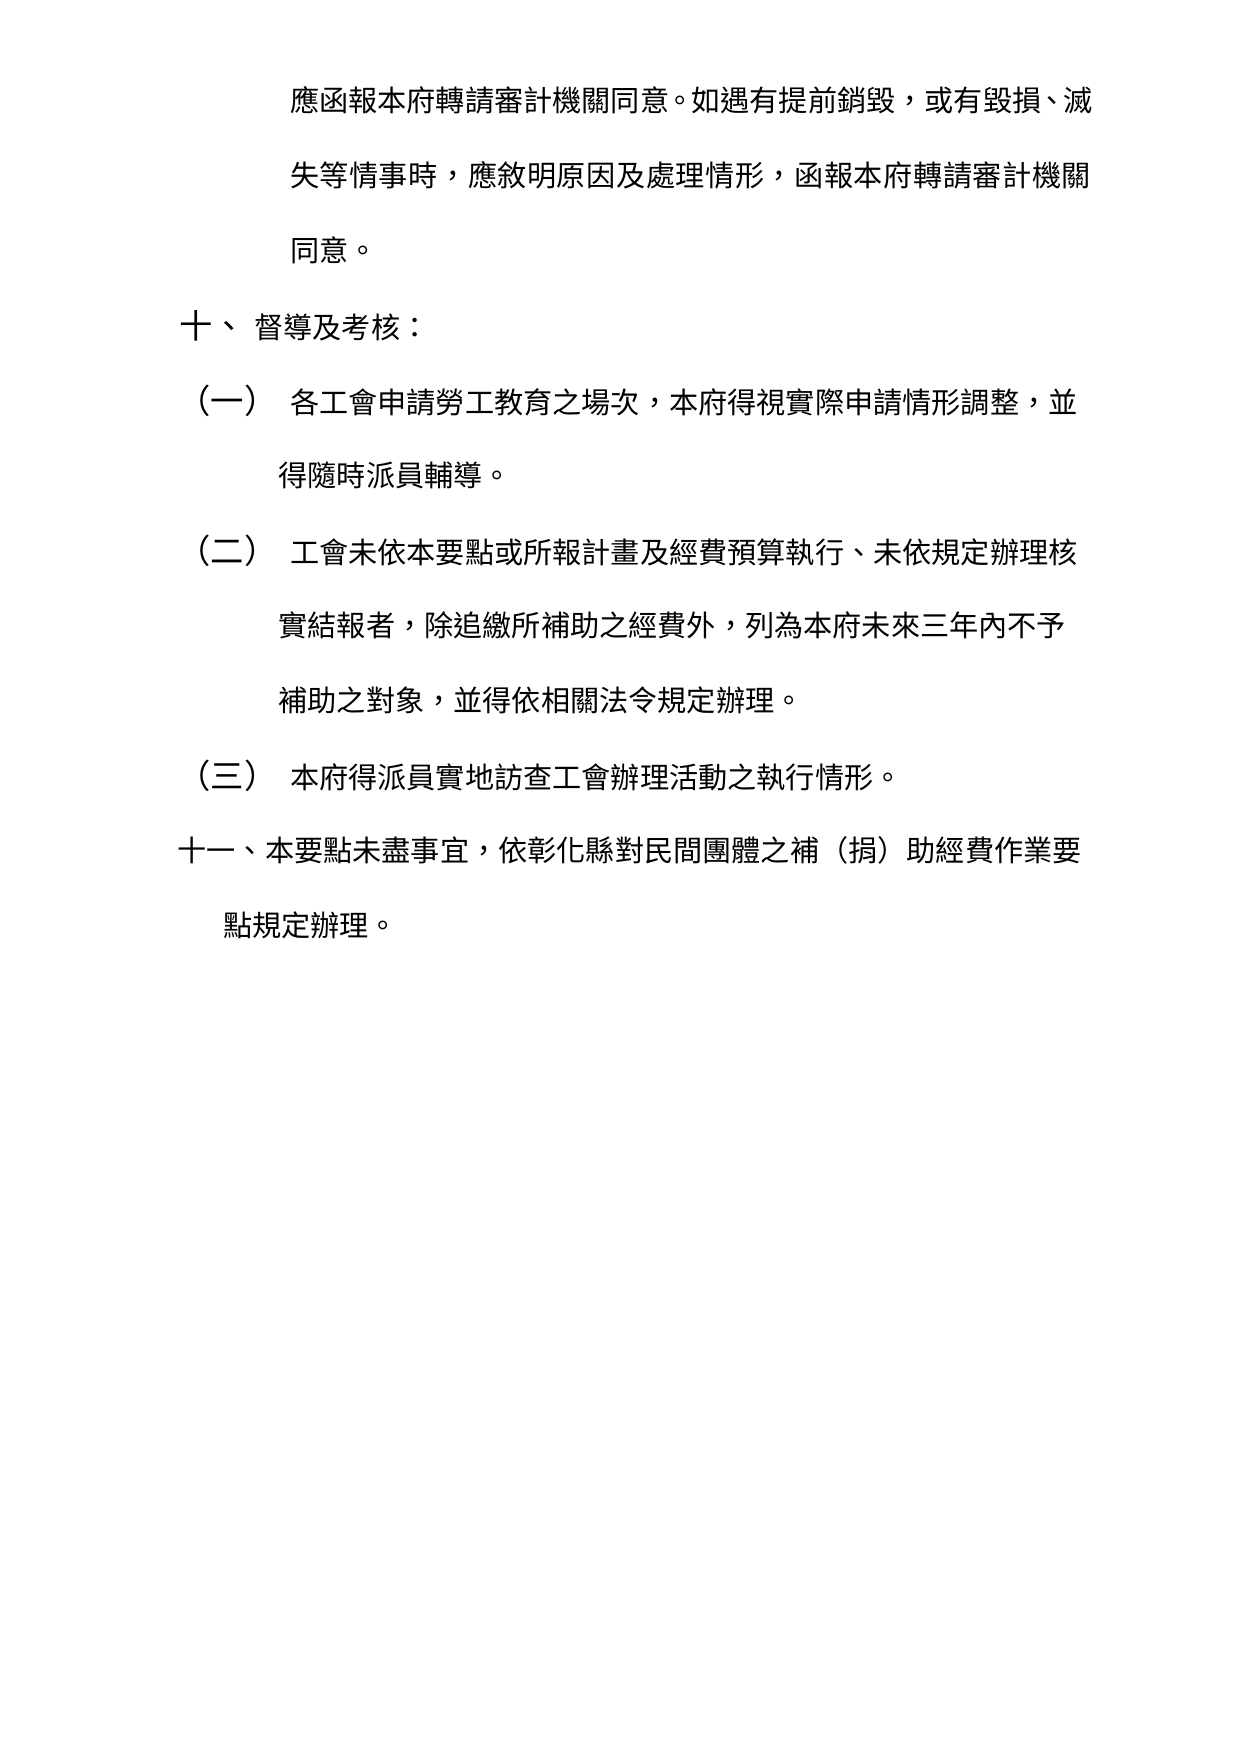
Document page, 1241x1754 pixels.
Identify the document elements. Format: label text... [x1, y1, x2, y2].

list 補助之對象，並得依相關法令規定辦理。 [177, 661, 1092, 736]
list 工會未依本要點或所報計畫及經費預算執行、未依規定辦理核 [177, 511, 1092, 586]
list 各工會申請勞工教育之場次，本府得視實際申請情形調整，並 [177, 361, 1092, 436]
list 應函報本府轉請審計機關同意。如遇有提前銷毀，或有毀損、滅失等情事時，應敘明原因及處理情形，函報本府轉請審計機關同意。 [177, 61, 1092, 286]
list 實結報者，除追繳所補助之經費外，列為本府未來三年內不予 [177, 586, 1092, 661]
text 十一、本要點未盡事宜，依彰化縣對民間團體之補（捐）助經費作業要 [177, 811, 1092, 886]
list 本府得派員實地訪查工會辦理活動之執行情形。 [177, 736, 1092, 811]
list 督導及考核： [179, 286, 1092, 361]
list 得隨時派員輔導。 [177, 436, 1092, 511]
text 點規定辦理。 [179, 886, 1092, 961]
